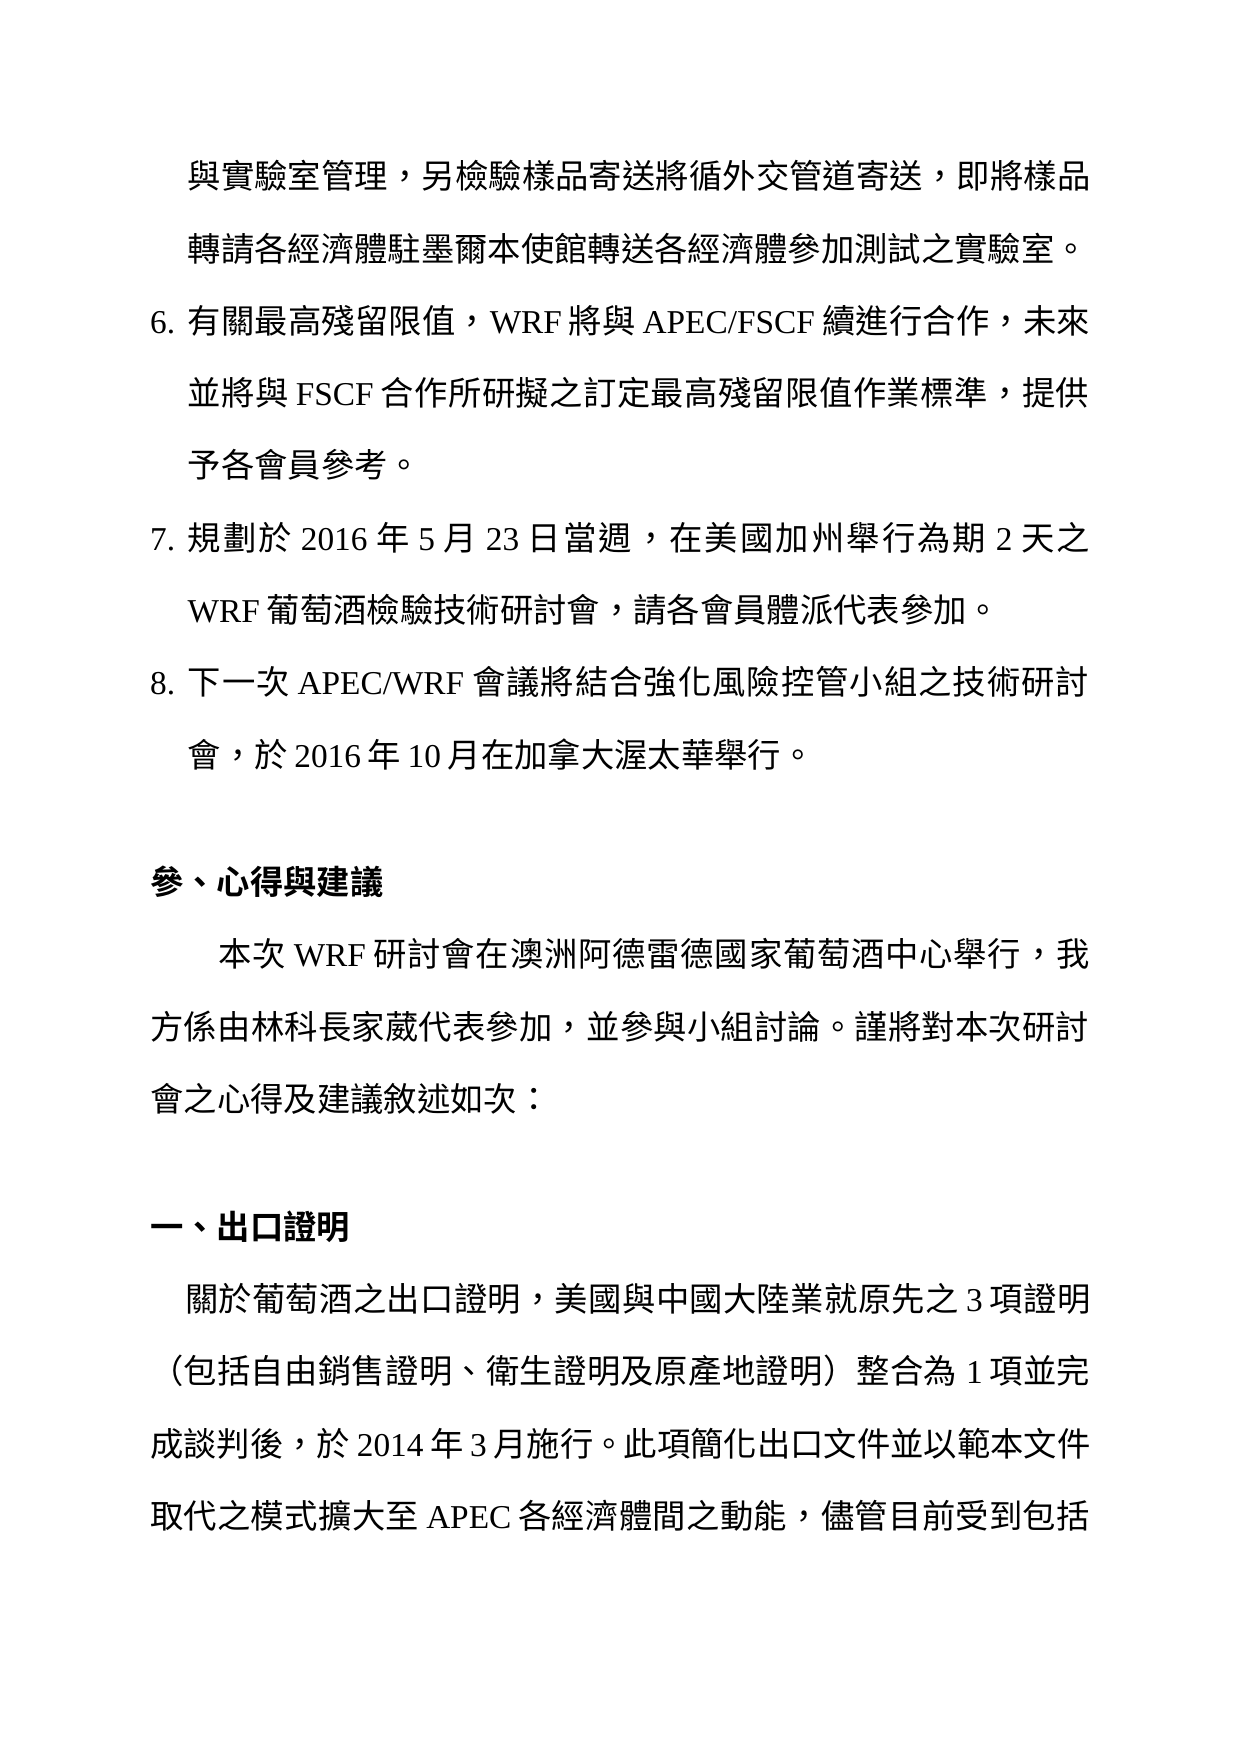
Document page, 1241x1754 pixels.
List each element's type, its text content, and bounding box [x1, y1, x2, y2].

list 下一次APEC/WRF會議將結合強化風險控管小組之技術研討會，於2016年10月在加拿大渥太華舉行。 [150, 656, 1090, 777]
text 一、出口證明 [150, 1200, 1090, 1249]
text 關於葡萄酒之出口證明，美國與中國大陸業就原先之3項證明（包括自由銷售證明、衛生證明及原產地證明）整合為1項並完成談判後，於2014年3月施行。此項簡化出口文件並以範本文件取代之模式擴大至APEC各經濟體間之動能，儘管目前受到包括 [150, 1273, 1090, 1538]
list 規劃於2016年5月23日當週，在美國加州舉行為期2天之WRF葡萄酒檢驗技術研討會，請各會員體派代表參加。 [150, 511, 1090, 632]
text 參、心得與建議 [150, 856, 1090, 904]
list 與實驗室管理，另檢驗樣品寄送將循外交管道寄送，即將樣品轉請各經濟體駐墨爾本使館轉送各經濟體參加測試之實驗室。 [150, 150, 1090, 271]
text 本次WRF研討會在澳洲阿德雷德國家葡萄酒中心舉行，我方係由林科長家葳代表參加，並參與小組討論。謹將對本次研討會之心得及建議敘述如次： [150, 928, 1090, 1121]
list 有關最高殘留限值，WRF將與APEC/FSCF續進行合作，未來並將與FSCF合作所研擬之訂定最高殘留限值作業標準，提供予各會員參考。 [150, 294, 1090, 487]
